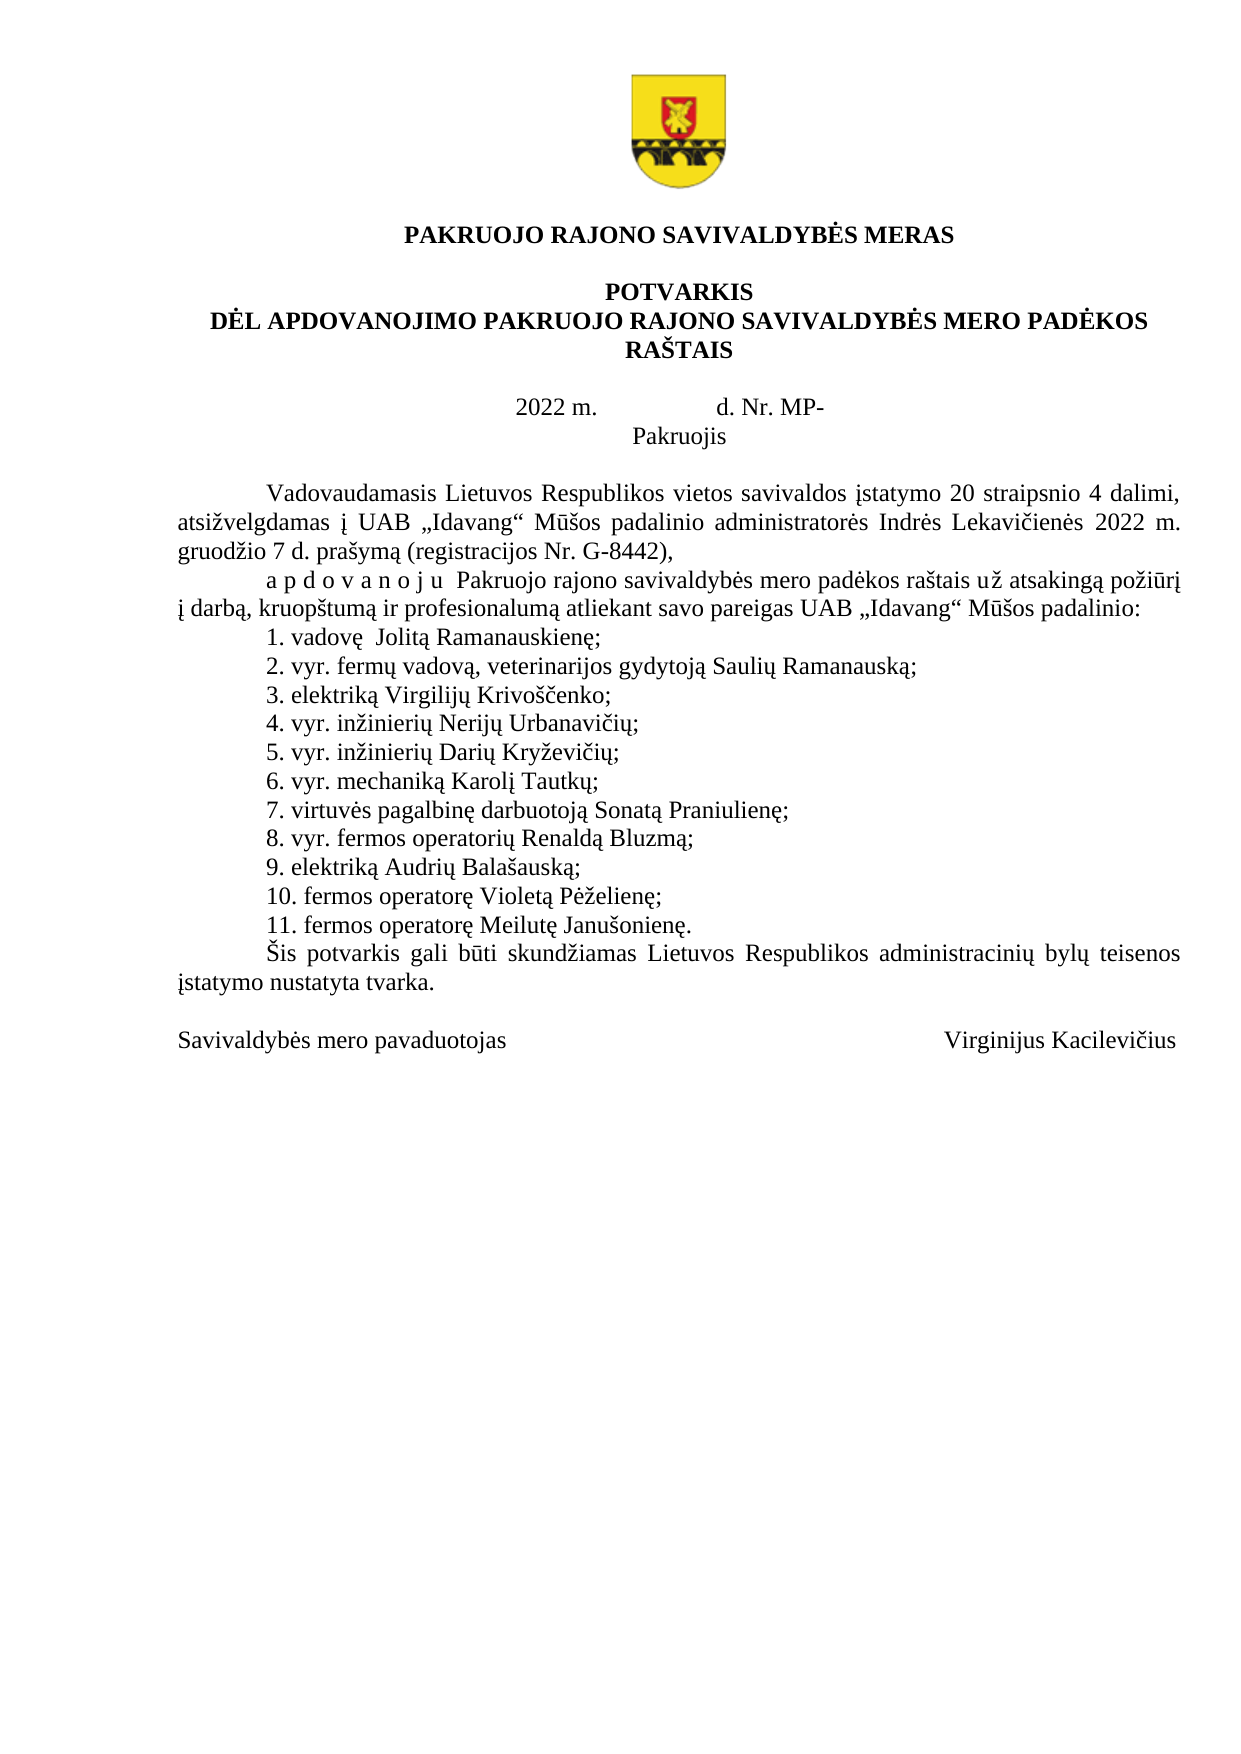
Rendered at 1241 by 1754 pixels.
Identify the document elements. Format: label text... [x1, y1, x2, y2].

text 2. vyr. fermų vadovą, veterinarijos gydytoją Saulių Ramanauską; [177, 651, 1181, 680]
text 10. fermos operatorę Violetą Pėželienę; [177, 881, 1181, 910]
text 6. vyr. mechaniką Karolį Tautkų; [177, 766, 1181, 795]
text a p d o v a n o j u Pakruojo rajono savivaldybės mero padėkos raštais už atsakingą požiūrį į darbą, kruopštumą ir profesionalumą atliekant savo pareigas UAB „Idavang“ Mūšos padalinio: [177, 565, 1181, 622]
text Vadovaudamasis Lietuvos Respublikos vietos savivaldos įstatymo 20 straipsnio 4 dalimi, atsižvelgdamas į UAB „Idavang“ Mūšos padalinio administratorės Indrės Lekavičienės 2022 m. gruodžio 7 d. prašymą (registracijos Nr. G-8442), [177, 478, 1181, 565]
text 1. vadovę Jolitą Ramanauskienę; [177, 622, 1181, 651]
text DĖL APDOVANOJIMO PAKRUOJO RAJONO SAVIVALDYBĖS MERO PADĖKOS RAŠTAIS [177, 306, 1181, 363]
text 7. virtuvės pagalbinę darbuotoją Sonatą Praniulienę; [177, 795, 1181, 823]
text 8. vyr. fermos operatorių Renaldą Bluzmą; [177, 823, 1181, 852]
text 3. elektriką Virgilijų Krivoščenko; [177, 680, 1181, 708]
text PAKRUOJO RAJONO SAVIVALDYBĖS MERAS [177, 220, 1181, 248]
text 9. elektriką Audrių Balašauską; [177, 852, 1181, 881]
text 2022 m. d. Nr. MP- [177, 392, 1181, 421]
text 4. vyr. inžinierių Nerijų Urbanavičių; [177, 708, 1181, 737]
text Savivaldybės mero pavaduotojas Virginijus Kacilevičius [177, 1025, 1181, 1053]
text Pakruojis [177, 421, 1181, 450]
text Šis potvarkis gali būti skundžiamas Lietuvos Respublikos administracinių bylų teisenos įstatymo nustatyta tvarka. [177, 938, 1181, 996]
text 11. fermos operatorę Meilutę Janušonienę. [177, 910, 1181, 938]
text POTVARKIS [177, 277, 1181, 306]
text 5. vyr. inžinierių Darių Kryževičių; [177, 737, 1181, 766]
